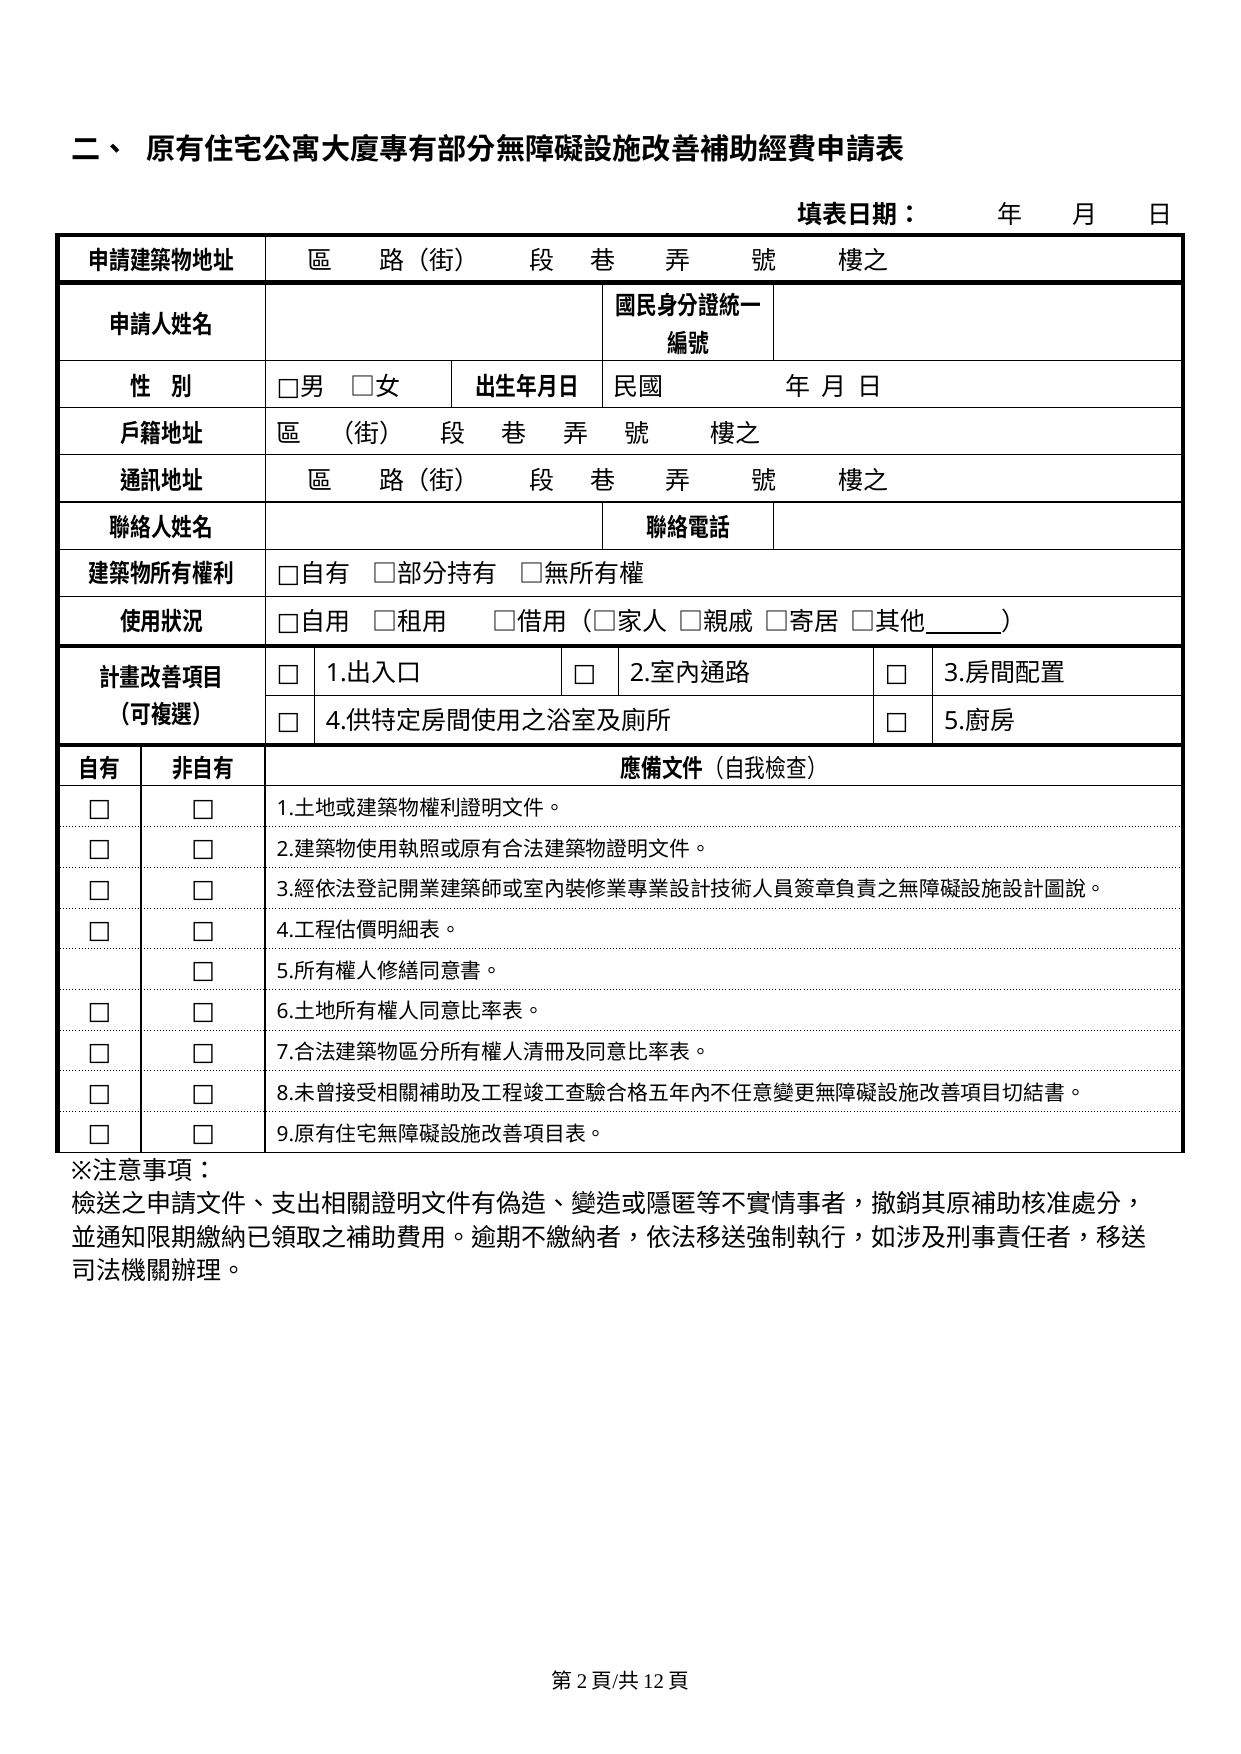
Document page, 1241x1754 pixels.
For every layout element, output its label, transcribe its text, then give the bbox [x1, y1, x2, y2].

table_cell 年 月 日 [774, 361, 1181, 407]
table_cell 6.土地所有權人同意比率表。 [266, 989, 1181, 1030]
table_cell 出生年月日 [452, 361, 602, 407]
table_cell □ [874, 648, 932, 694]
table_cell 1.出入口 [315, 648, 561, 694]
table_cell 7.合法建築物區分所有權人清冊及同意比率表。 [266, 1030, 1181, 1070]
table_cell □ [60, 867, 140, 907]
table_cell □ [60, 826, 140, 867]
table_cell □ [60, 908, 140, 948]
table_cell □ [142, 786, 264, 826]
table_cell 使用狀況 [60, 597, 265, 643]
table_cell 1.土地或建築物權利證明文件。 [266, 786, 1181, 826]
table_cell □ [142, 1070, 264, 1111]
table_cell □ [142, 867, 264, 907]
table_cell □自用 □租用 □借用（□家人 □親戚 □寄居 □其他 ） [266, 597, 1181, 643]
table_cell 區 路（街） 段 巷 弄 號 樓之 [266, 237, 1181, 280]
table_cell □ [142, 826, 264, 867]
table_cell □ [60, 786, 140, 826]
table_cell □ [60, 1070, 140, 1111]
table_cell 申請建築物地址 [60, 237, 265, 280]
table_cell 4.供特定房間使用之浴室及廁所 [315, 696, 873, 743]
table_cell [702, 361, 774, 407]
table_cell 自有 [60, 747, 140, 785]
table_cell 民國 [603, 361, 702, 407]
table_cell [774, 285, 1181, 359]
table_cell □ [266, 696, 314, 743]
table_cell □ [142, 1030, 264, 1070]
table_cell 3.房間配置 [933, 648, 1181, 694]
table_cell [774, 503, 1181, 549]
table_cell □ [266, 648, 314, 694]
table_cell □自有 □部分持有 □無所有權 [266, 550, 1181, 596]
table_cell [266, 503, 602, 549]
table_cell [266, 285, 602, 359]
table_header 填表日期： 年 月 日 [57, 187, 1183, 232]
table_cell 區 （街） 段 巷 弄 號 樓之 [266, 408, 1181, 454]
table_cell □ [60, 1111, 140, 1152]
table_cell 國民身分證統一編號 [603, 285, 773, 359]
table_cell 4.工程估價明細表。 [266, 908, 1181, 948]
table_cell 8.未曾接受相關補助及工程竣工查驗合格五年內不任意變更無障礙設施改善項目切結書。 [266, 1070, 1181, 1111]
list 原有住宅公寓大廈專有部分無障礙設施改善補助經費申請表 [71, 107, 1169, 187]
table_cell □ [562, 648, 618, 694]
table_cell □ [874, 696, 932, 743]
table_cell □ [142, 948, 264, 989]
text ※注意事項： [71, 1153, 1169, 1186]
table_cell □ [60, 1030, 140, 1070]
table_cell □ [142, 989, 264, 1030]
table_cell [60, 948, 140, 989]
table_cell □ [60, 989, 140, 1030]
table_cell 計畫改善項目 （可複選） [60, 648, 265, 743]
table_cell □男 □女 [266, 361, 451, 407]
table_cell 申請人姓名 [60, 285, 265, 359]
table_cell 2.建築物使用執照或原有合法建築物證明文件。 [266, 826, 1181, 867]
table_cell 區 路（街） 段 巷 弄 號 樓之 [266, 455, 1181, 501]
table_cell □ [142, 908, 264, 948]
table_cell 非自有 [142, 747, 264, 785]
table_cell 聯絡人姓名 [60, 503, 265, 549]
table_cell 3.經依法登記開業建築師或室內裝修業專業設計技術人員簽章負責之無障礙設施設計圖說。 [266, 867, 1181, 907]
table_cell 5.所有權人修繕同意書。 [266, 948, 1181, 989]
table_cell 聯絡電話 [603, 503, 773, 549]
text 檢送之申請文件、支出相關證明文件有偽造、變造或隱匿等不實情事者，撤銷其原補助核准處分，並通知限期繳納已領取之補助費用。逾期不繳納者，依法移送強制執行，如涉及刑事責任者，移送司法機關辦理。 [71, 1186, 1169, 1286]
table_cell 2.室內通路 [619, 648, 873, 694]
table_cell □ [142, 1111, 264, 1152]
table_cell 建築物所有權利 [60, 550, 265, 596]
table_cell 通訊地址 [60, 455, 265, 501]
table_cell 5.廚房 [933, 696, 1181, 743]
table_cell 性 別 [60, 361, 265, 407]
table_cell 戶籍地址 [60, 408, 265, 454]
table_cell 應備文件（自我檢查） [266, 747, 1181, 785]
table_cell 9.原有住宅無障礙設施改善項目表。 [266, 1111, 1181, 1152]
